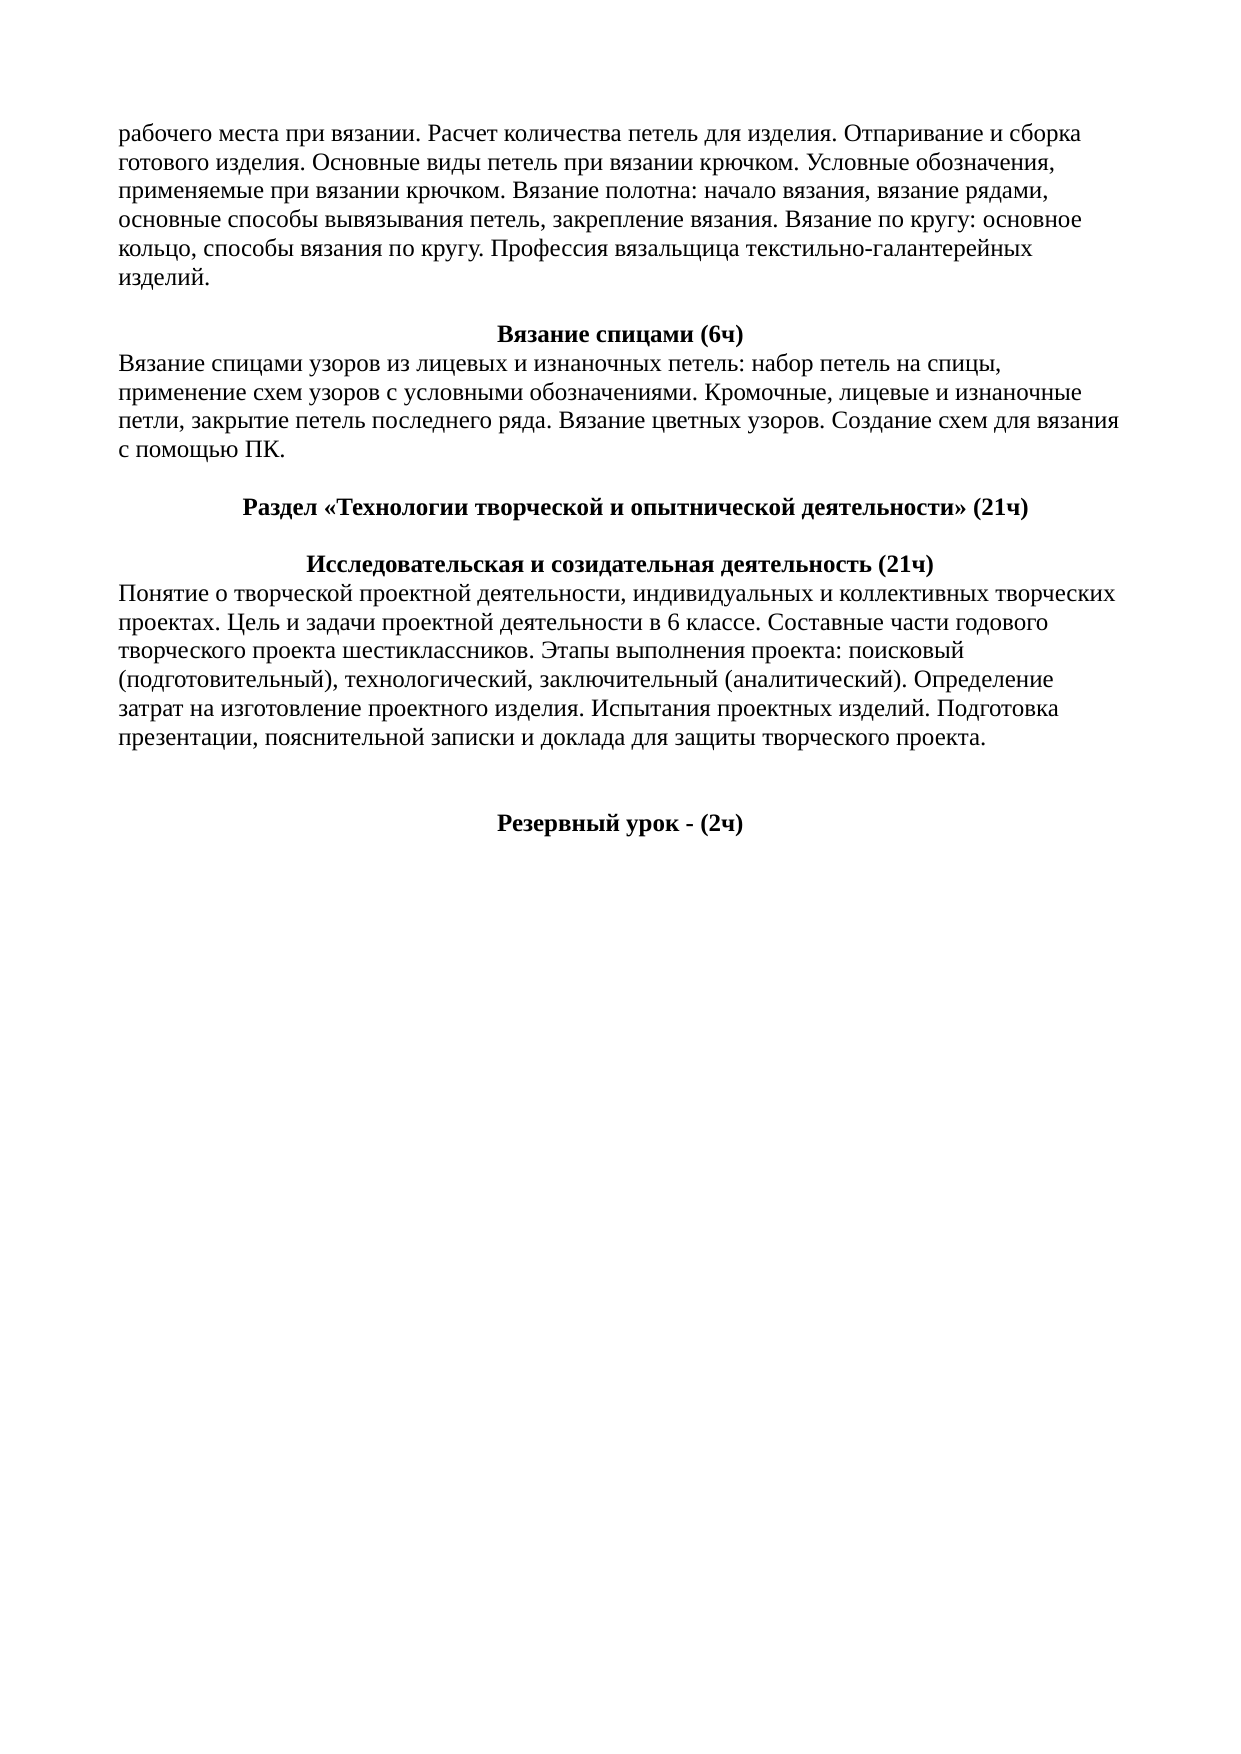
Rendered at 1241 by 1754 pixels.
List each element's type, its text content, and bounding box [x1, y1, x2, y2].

text рабочего места при вязании. Расчет количества петель для изделия. Отпаривание и сборка готового изделия. Основные виды петель при вязании крючком. Условные обозначения, применяемые при вязании крючком. Вязание полотна: начало вязания, вязание рядами, основные способы вывязывания петель, закрепление вязания. Вязание по кругу: основное кольцо, способы вязания по кругу. Профессия вязальщица текстильно-галантерейных изделий. [118, 118, 1122, 291]
text Вязание спицами узоров из лицевых и изнаночных петель: набор петель на спицы, применение схем узоров с условными обозначениями. Кромочные, лицевые и изнаночные петли, закрытие петель последнего ряда. Вязание цветных узоров. Создание схем для вязания с помощью ПК. [118, 348, 1122, 463]
text Раздел «Технологии творческой и опытнической деятельности» (21ч) [118, 492, 1122, 521]
text Понятие о творческой проектной деятельности, индивидуальных и коллективных творческих проектах. Цель и задачи проектной деятельности в 6 классе. Составные части годового творческого проекта шестиклассников. Этапы выполнения проекта: поисковый (подготовительный), технологический, заключительный (аналитический). Определение затрат на изготовление проектного изделия. Испытания проектных изделий. Подготовка презентации, пояснительной записки и доклада для защиты творческого проекта. [118, 578, 1122, 751]
text Вязание спицами (6ч) [118, 319, 1122, 348]
text Резервный урок - (2ч) [118, 808, 1122, 837]
text Исследовательская и созидательная деятельность (21ч) [118, 549, 1122, 578]
